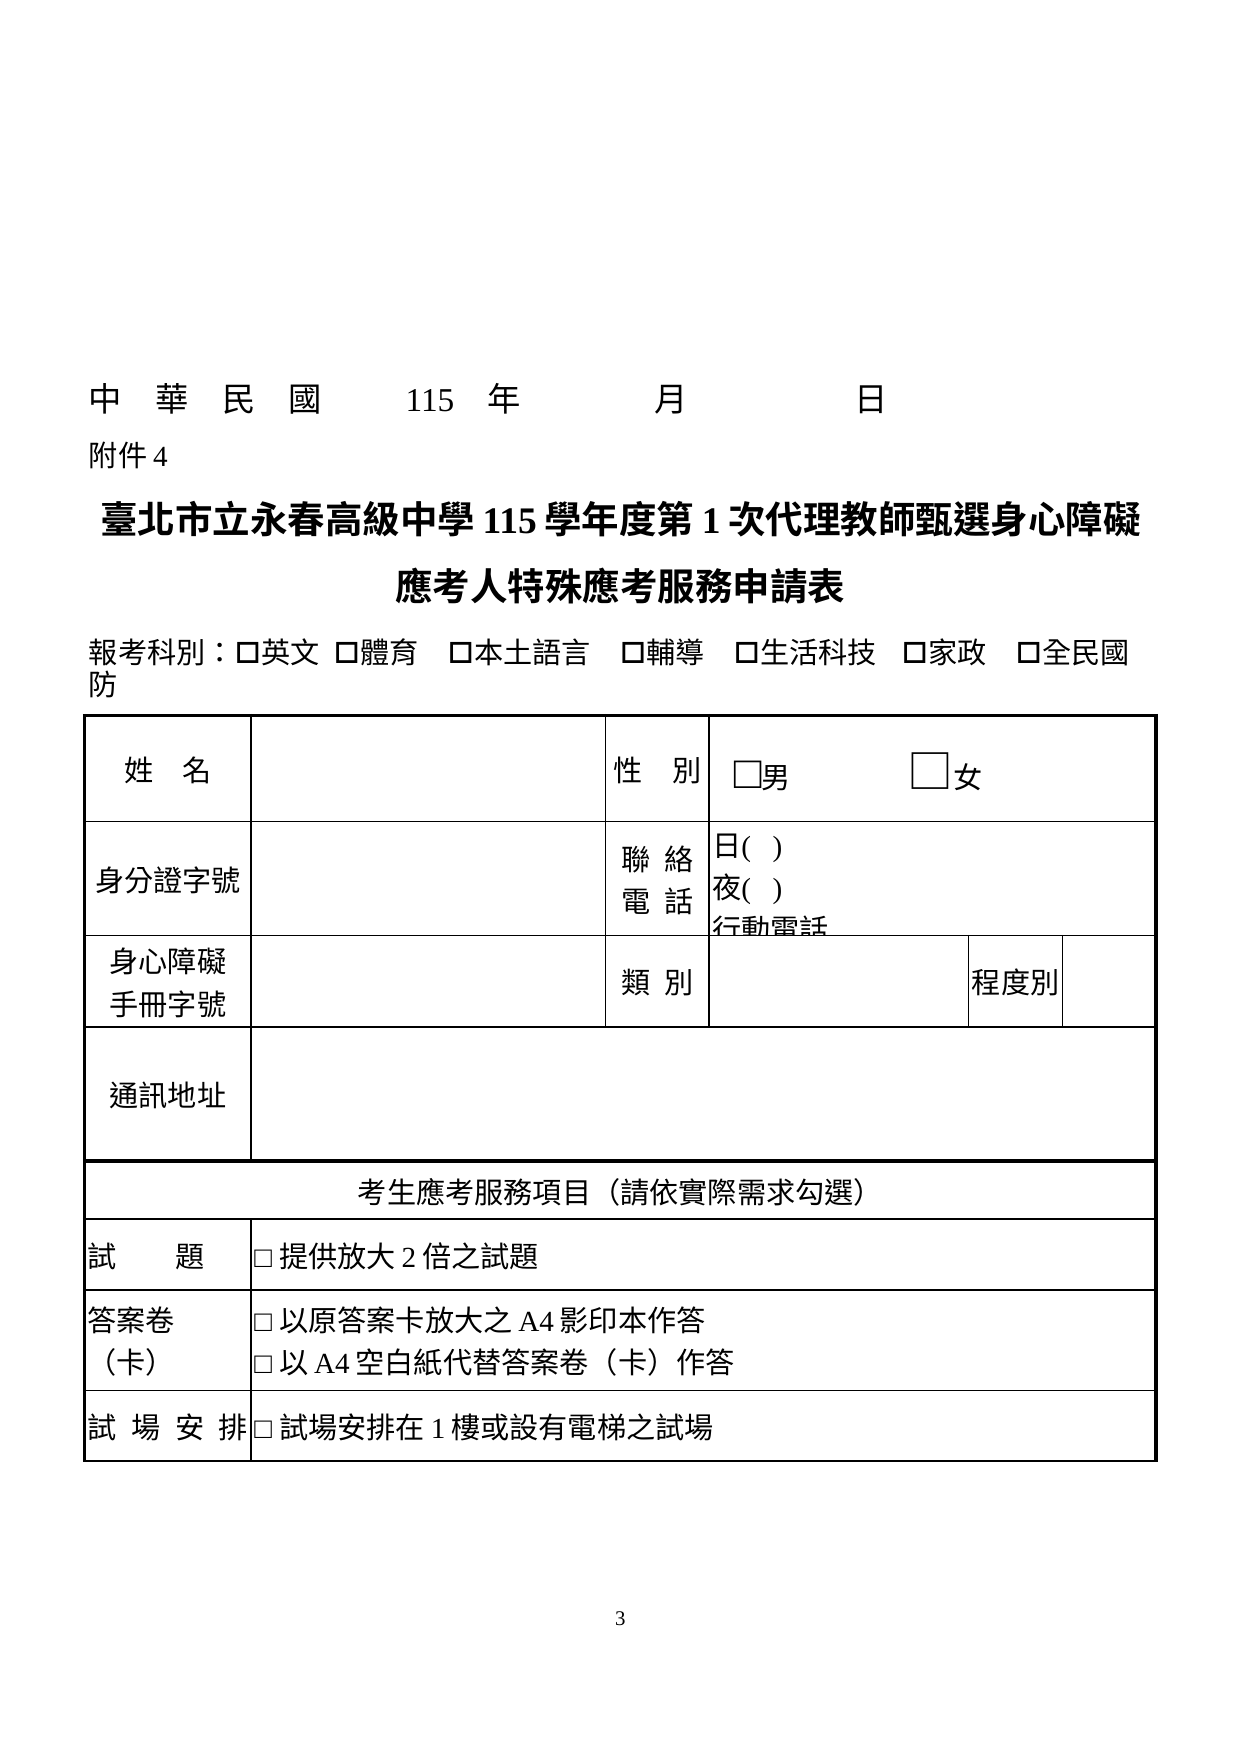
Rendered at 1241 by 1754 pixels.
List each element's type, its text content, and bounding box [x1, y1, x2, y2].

text 報考科別：英文 體育 本土語言 輔導 生活科技 家政 全民國防 [89, 639, 1152, 701]
table_cell [252, 1028, 1154, 1159]
table_cell 試 場 安 排 [86, 1391, 250, 1460]
table_cell [252, 936, 605, 1026]
text 中 華 民 國 115 年 月 日 [89, 372, 1152, 421]
table_cell 試 題 [86, 1220, 250, 1289]
table_header □男 □女 [710, 717, 1154, 821]
table_cell 考生應考服務項目（請依實際需求勾選） [86, 1163, 1154, 1218]
text 臺北市立永春高級中學115學年度第1次代理教師甄選身心障礙 [89, 490, 1152, 544]
table_cell [710, 936, 968, 1026]
table_cell 類 別 [606, 936, 708, 1026]
table_cell 通訊地址 [86, 1028, 250, 1159]
table_header 姓 名 [86, 717, 250, 821]
table_cell 身心障礙 手冊字號 [86, 936, 250, 1026]
table_cell □ 試場安排在1樓或設有電梯之試場 [252, 1391, 1154, 1460]
table_header [252, 717, 605, 821]
text 附件4 [89, 433, 1152, 475]
table_cell □ 提供放大2倍之試題 [252, 1220, 1154, 1289]
table_cell 程度別 [969, 936, 1062, 1026]
table_cell 答案卷（卡） [86, 1291, 250, 1389]
table_cell 身分證字號 [86, 822, 250, 935]
table_cell [1063, 936, 1154, 1026]
table_cell 聯 絡 電 話 [606, 822, 708, 935]
table_cell □ 以原答案卡放大之A4影印本作答 □ 以A4空白紙代替答案卷（卡）作答 [252, 1291, 1154, 1389]
table_cell 日( ) 夜( ) 行動電話 [710, 822, 1154, 935]
table_header 性 別 [606, 717, 708, 821]
text 應考人特殊應考服務申請表 [89, 557, 1152, 611]
table_cell [252, 822, 605, 935]
